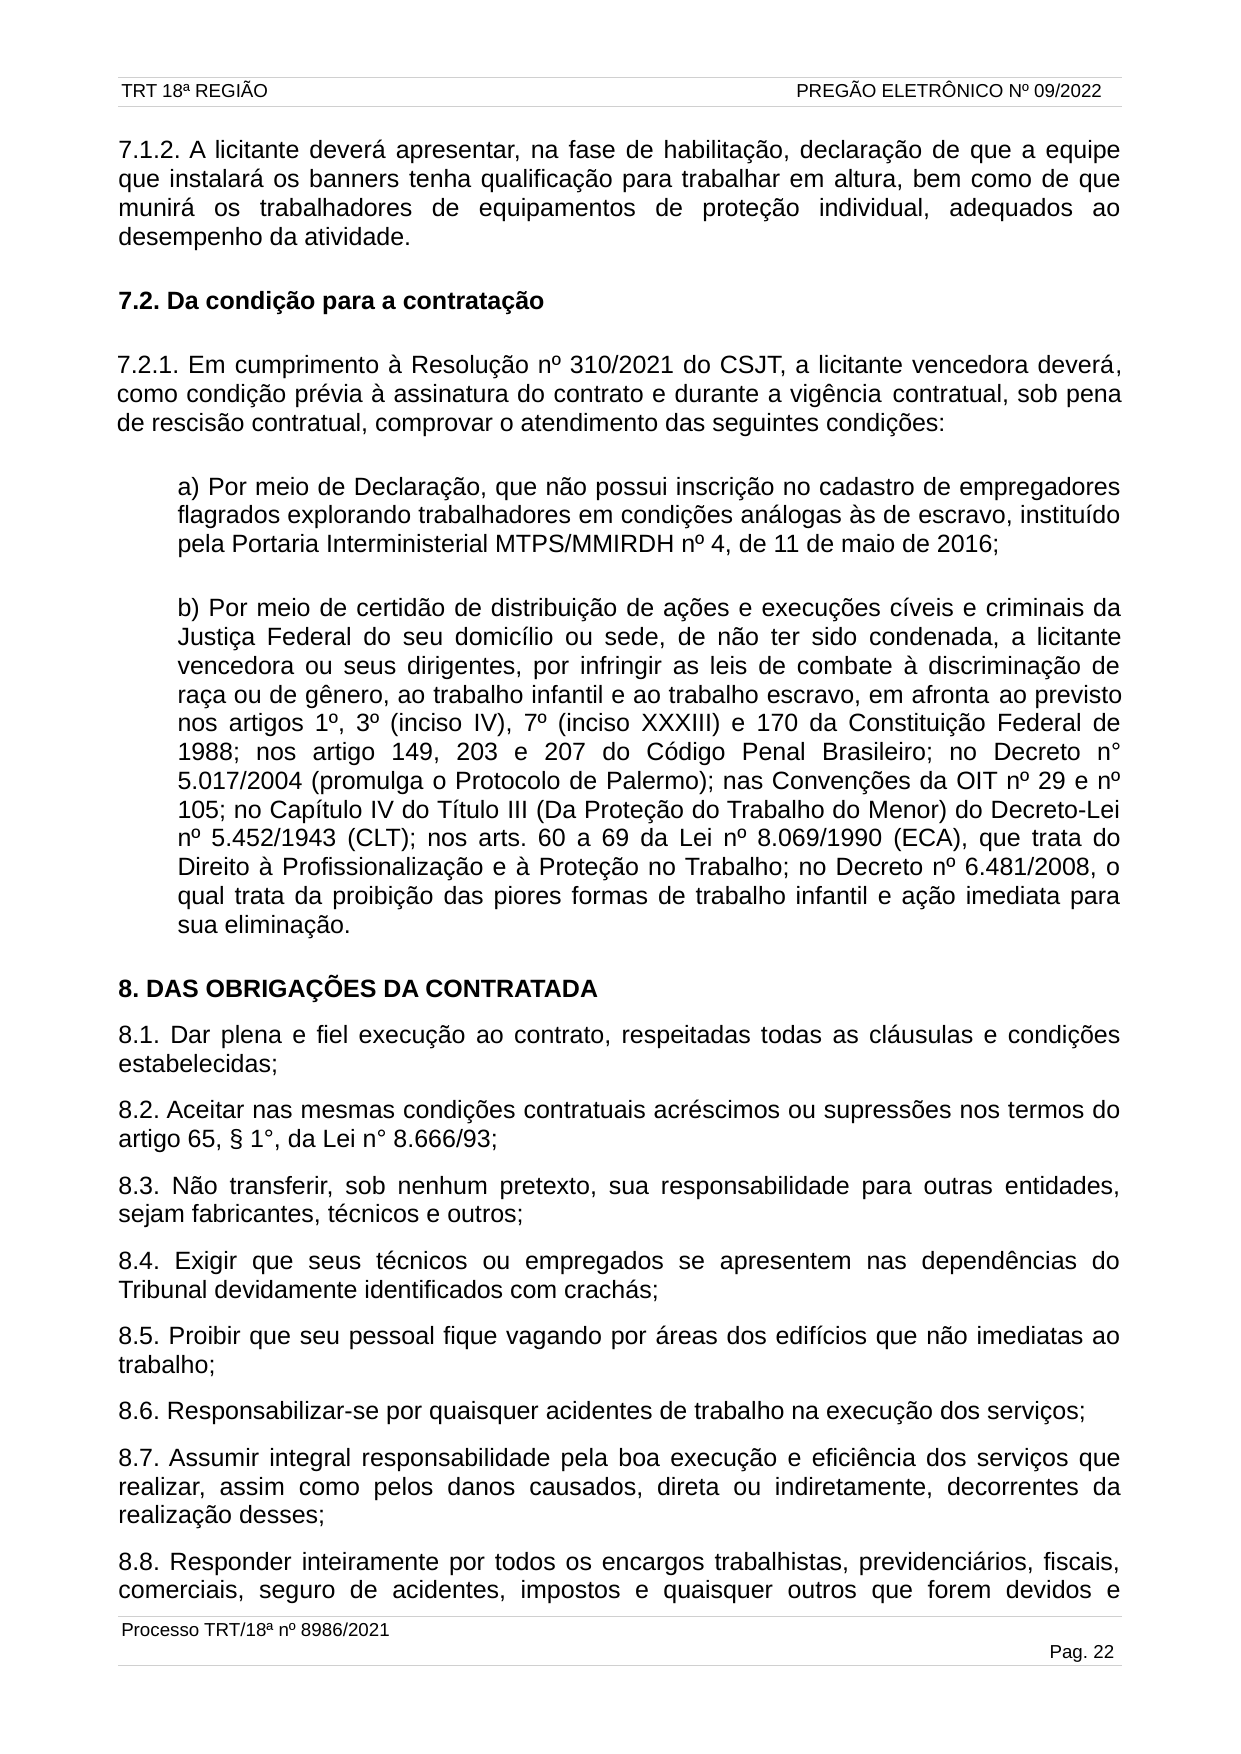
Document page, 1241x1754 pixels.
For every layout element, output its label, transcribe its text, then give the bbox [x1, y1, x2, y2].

text 8. DAS OBRIGAÇÕES DA CONTRATADA [118, 974, 1122, 1003]
text 7.2. Da condição para a contratação [118, 286, 1122, 315]
text 8.6. Responsabilizar-se por quaisquer acidentes de trabalho na execução dos serviços; [118, 1396, 1122, 1425]
text 8.3. Não transferir, sob nenhum pretexto, sua responsabilidade para outras entidades, sejam fabricantes, técnicos e outros; [118, 1171, 1122, 1228]
text 7.2.1. Em cumprimento à Resolução nº 310/2021 do CSJT, a licitante vencedora deverá, como condição prévia à assinatura do contrato e durante a vigência contratual, sob pena de rescisão contratual, comprovar o atendimento das seguintes condições: [117, 350, 1122, 436]
text b) Por meio de certidão de distribuição de ações e execuções cíveis e criminais da Justiça Federal do seu domicílio ou sede, de não ter sido condenada, a licitante vencedora ou seus dirigentes, por infringir as leis de combate à discriminação de raça ou de gênero, ao trabalho infantil e ao trabalho escravo, em afronta ao previsto nos artigos 1º, 3º (inciso IV), 7º (inciso XXXIII) e 170 da Constituição Federal de 1988; nos artigo 149, 203 e 207 do Código Penal Brasileiro; no Decreto n° 5.017/2004 (promulga o Protocolo de Palermo); nas Convenções da OIT nº 29 e nº 105; no Capítulo IV do Título III (Da Proteção do Trabalho do Menor) do Decreto-Lei nº 5.452/1943 (CLT); nos arts. 60 a 69 da Lei nº 8.069/1990 (ECA), que trata do Direito à Profissionalização e à Proteção no Trabalho; no Decreto nº 6.481/2008, o qual trata da proibição das piores formas de trabalho infantil e ação imediata para sua eliminação. [177, 593, 1122, 938]
text 8.1. Dar plena e fiel execução ao contrato, respeitadas todas as cláusulas e condições estabelecidas; [118, 1020, 1122, 1078]
text 8.7. Assumir integral responsabilidade pela boa execução e eficiência dos serviços que realizar, assim como pelos danos causados, direta ou indiretamente, decorrentes da realização desses; [118, 1443, 1122, 1529]
text 8.8. Responder inteiramente por todos os encargos trabalhistas, previdenciários, fiscais, comerciais, seguro de acidentes, impostos e quaisquer outros que forem devidos e [118, 1547, 1122, 1604]
text 8.5. Proibir que seu pessoal fique vagando por áreas dos edifícios que não imediatas ao trabalho; [118, 1321, 1122, 1379]
text a) Por meio de Declaração, que não possui inscrição no cadastro de empregadores flagrados explorando trabalhadores em condições análogas às de escravo, instituído pela Portaria Interministerial MTPS/MMIRDH nº 4, de 11 de maio de 2016; [177, 472, 1122, 558]
text 8.2. Aceitar nas mesmas condições contratuais acréscimos ou supressões nos termos do artigo 65, § 1°, da Lei n° 8.666/93; [118, 1096, 1122, 1153]
text 8.4. Exigir que seus técnicos ou empregados se apresentem nas dependências do Tribunal devidamente identificados com crachás; [118, 1246, 1122, 1303]
text 7.1.2. A licitante deverá apresentar, na fase de habilitação, declaração de que a equipe que instalará os banners tenha qualificação para trabalhar em altura, bem como de que munirá os trabalhadores de equipamentos de proteção individual, adequados ao desempenho da atividade. [118, 136, 1122, 251]
